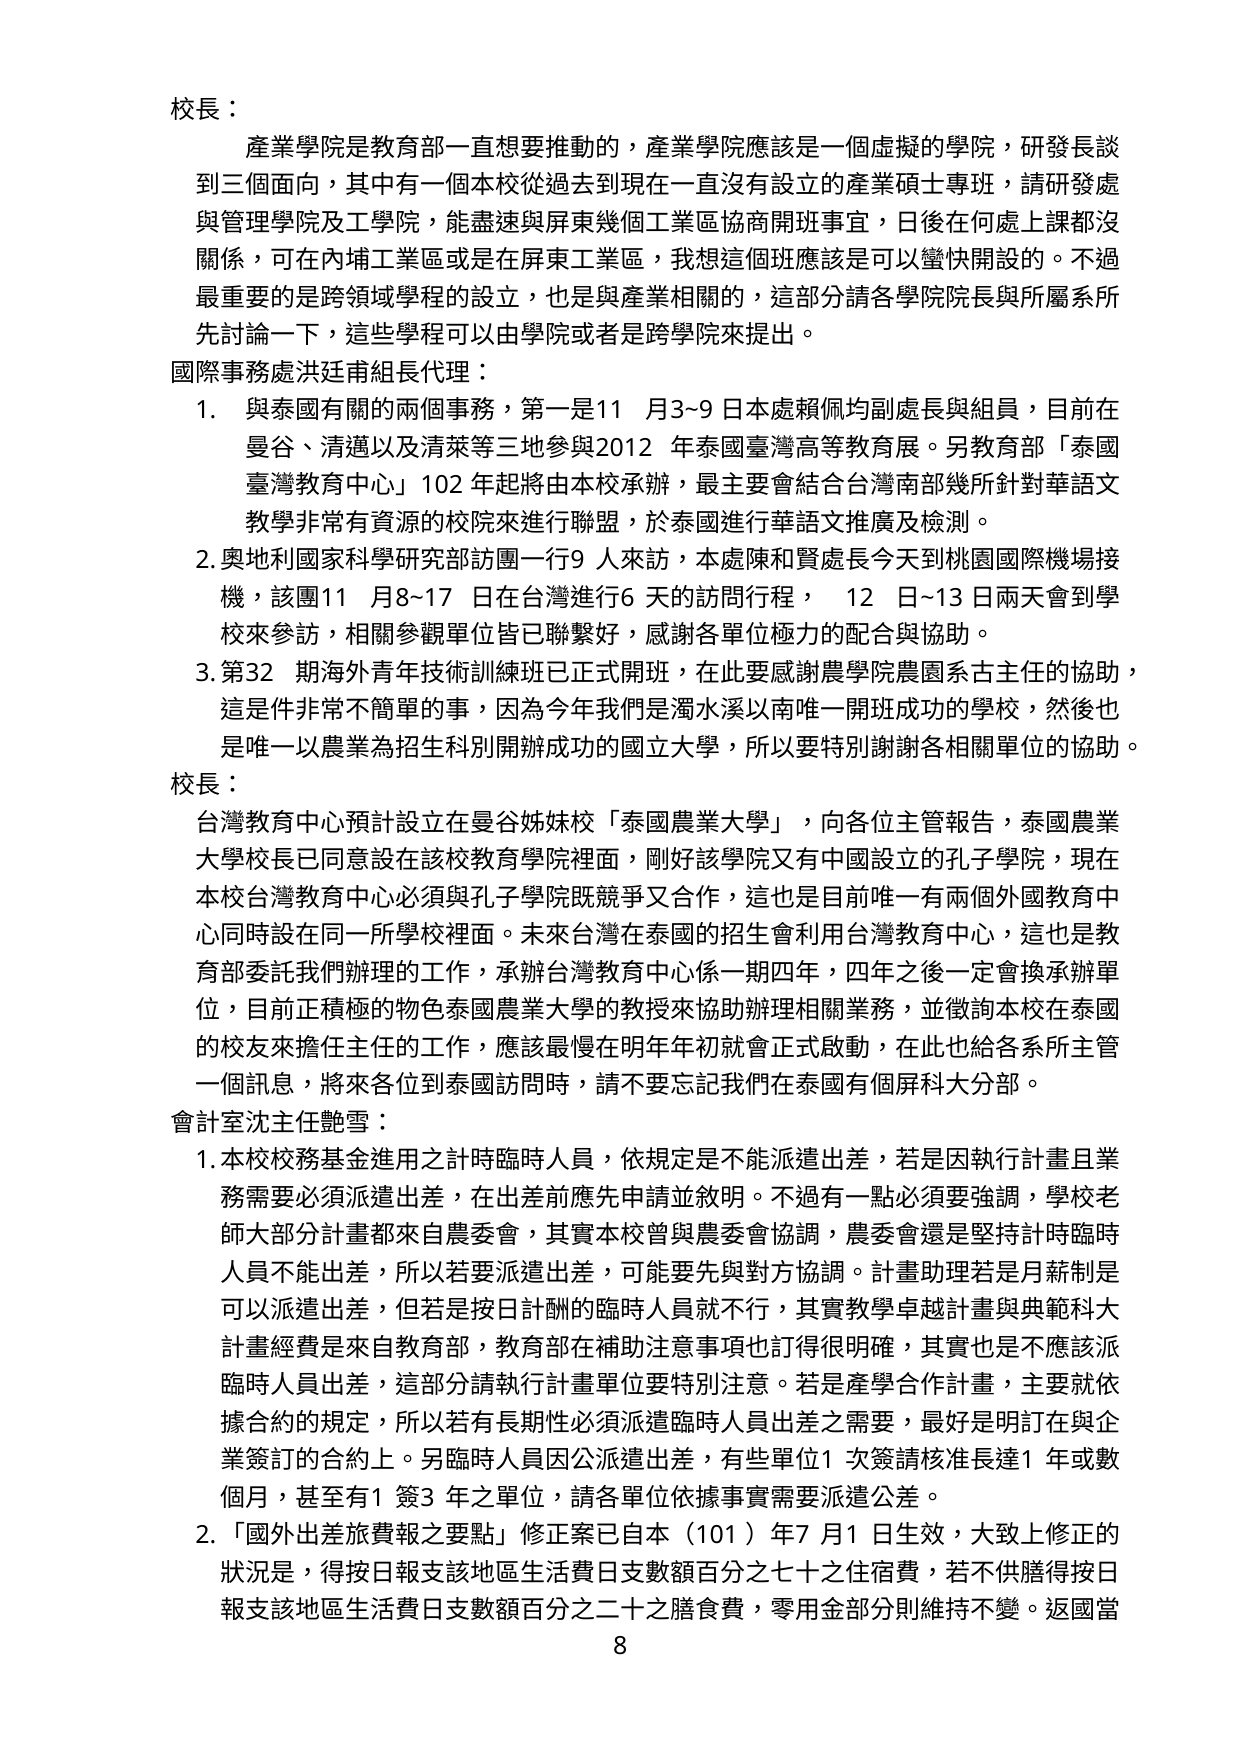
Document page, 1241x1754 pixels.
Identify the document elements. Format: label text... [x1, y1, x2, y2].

list 與泰國有關的兩個事務，第一是11月3~9日本處賴佩均副處長與組員，目前在曼谷、清邁以及清萊等三地參與2012年泰國臺灣高等教育展。另教育部「泰國臺灣教育中心」102年起將由本校承辦，最主要會結合台灣南部幾所針對華語文教學非常有資源的校院來進行聯盟，於泰國進行華語文推廣及檢測。 [194, 389, 1120, 539]
text 校長： [120, 764, 1120, 802]
text 1.本校校務基金進用之計時臨時人員，依規定是不能派遣出差，若是因執行計畫且業務需要必須派遣出差，在出差前應先申請並敘明。不過有一點必須要強調，學校老師大部分計畫都來自農委會，其實本校曾與農委會協調，農委會還是堅持計時臨時人員不能出差，所以若要派遣出差，可能要先與對方協調。計畫助理若是月薪制是可以派遣出差，但若是按日計酬的臨時人員就不行，其實教學卓越計畫與典範科大計畫經費是來自教育部，教育部在補助注意事項也訂得很明確，其實也是不應該派臨時人員出差，這部分請執行計畫單位要特別注意。若是產學合作計畫，主要就依據合約的規定，所以若有長期性必須派遣臨時人員出差之需要，最好是明訂在與企業簽訂的合約上。另臨時人員因公派遣出差，有些單位1次簽請核准長達1年或數個月，甚至有1簽3年之單位，請各單位依據事實需要派遣公差。 [195, 1139, 1120, 1514]
text 3.第32期海外青年技術訓練班已正式開班，在此要感謝農學院農園系古主任的協助，這是件非常不簡單的事，因為今年我們是濁水溪以南唯一開班成功的學校，然後也是唯一以農業為招生科別開辦成功的國立大學，所以要特別謝謝各相關單位的協助。 [189, 652, 1120, 764]
text 會計室沈主任艶雪： [120, 1102, 1120, 1139]
text 2.「國外出差旅費報之要點」修正案已自本（101）年7月1日生效，大致上修正的狀況是，得按日報支該地區生活費日支數額百分之七十之住宿費，若不供膳得按日報支該地區生活費日支數額百分之二十之膳食費，零用金部分則維持不變。返國當 [195, 1514, 1120, 1627]
text 產業學院是教育部一直想要推動的，產業學院應該是一個虛擬的學院，研發長談到三個面向，其中有一個本校從過去到現在一直沒有設立的產業碩士專班，請研發處與管理學院及工學院，能盡速與屏東幾個工業區協商開班事宜，日後在何處上課都沒關係，可在內埔工業區或是在屏東工業區，我想這個班應該是可以蠻快開設的。不過最重要的是跨領域學程的設立，也是與產業相關的，這部分請各學院院長與所屬系所先討論一下，這些學程可以由學院或者是跨學院來提出。 [195, 127, 1120, 352]
text 台灣教育中心預計設立在曼谷姊妹校「泰國農業大學」，向各位主管報告，泰國農業大學校長已同意設在該校教育學院裡面，剛好該學院又有中國設立的孔子學院，現在本校台灣教育中心必須與孔子學院既競爭又合作，這也是目前唯一有兩個外國教育中心同時設在同一所學校裡面。未來台灣在泰國的招生會利用台灣教育中心，這也是教育部委託我們辦理的工作，承辦台灣教育中心係一期四年，四年之後一定會換承辦單位，目前正積極的物色泰國農業大學的教授來協助辦理相關業務，並徵詢本校在泰國的校友來擔任主任的工作，應該最慢在明年年初就會正式啟動，在此也給各系所主管一個訊息，將來各位到泰國訪問時，請不要忘記我們在泰國有個屏科大分部。 [195, 802, 1120, 1102]
text 校長： [120, 89, 1120, 127]
text 2.奧地利國家科學研究部訪團一行9人來訪，本處陳和賢處長今天到桃園國際機場接機，該團11月8~17日在台灣進行6天的訪問行程， 12日~13日兩天會到學校來參訪，相關參觀單位皆已聯繫好，感謝各單位極力的配合與協助。 [189, 539, 1120, 652]
text 國際事務處洪廷甫組長代理： [120, 352, 1120, 389]
